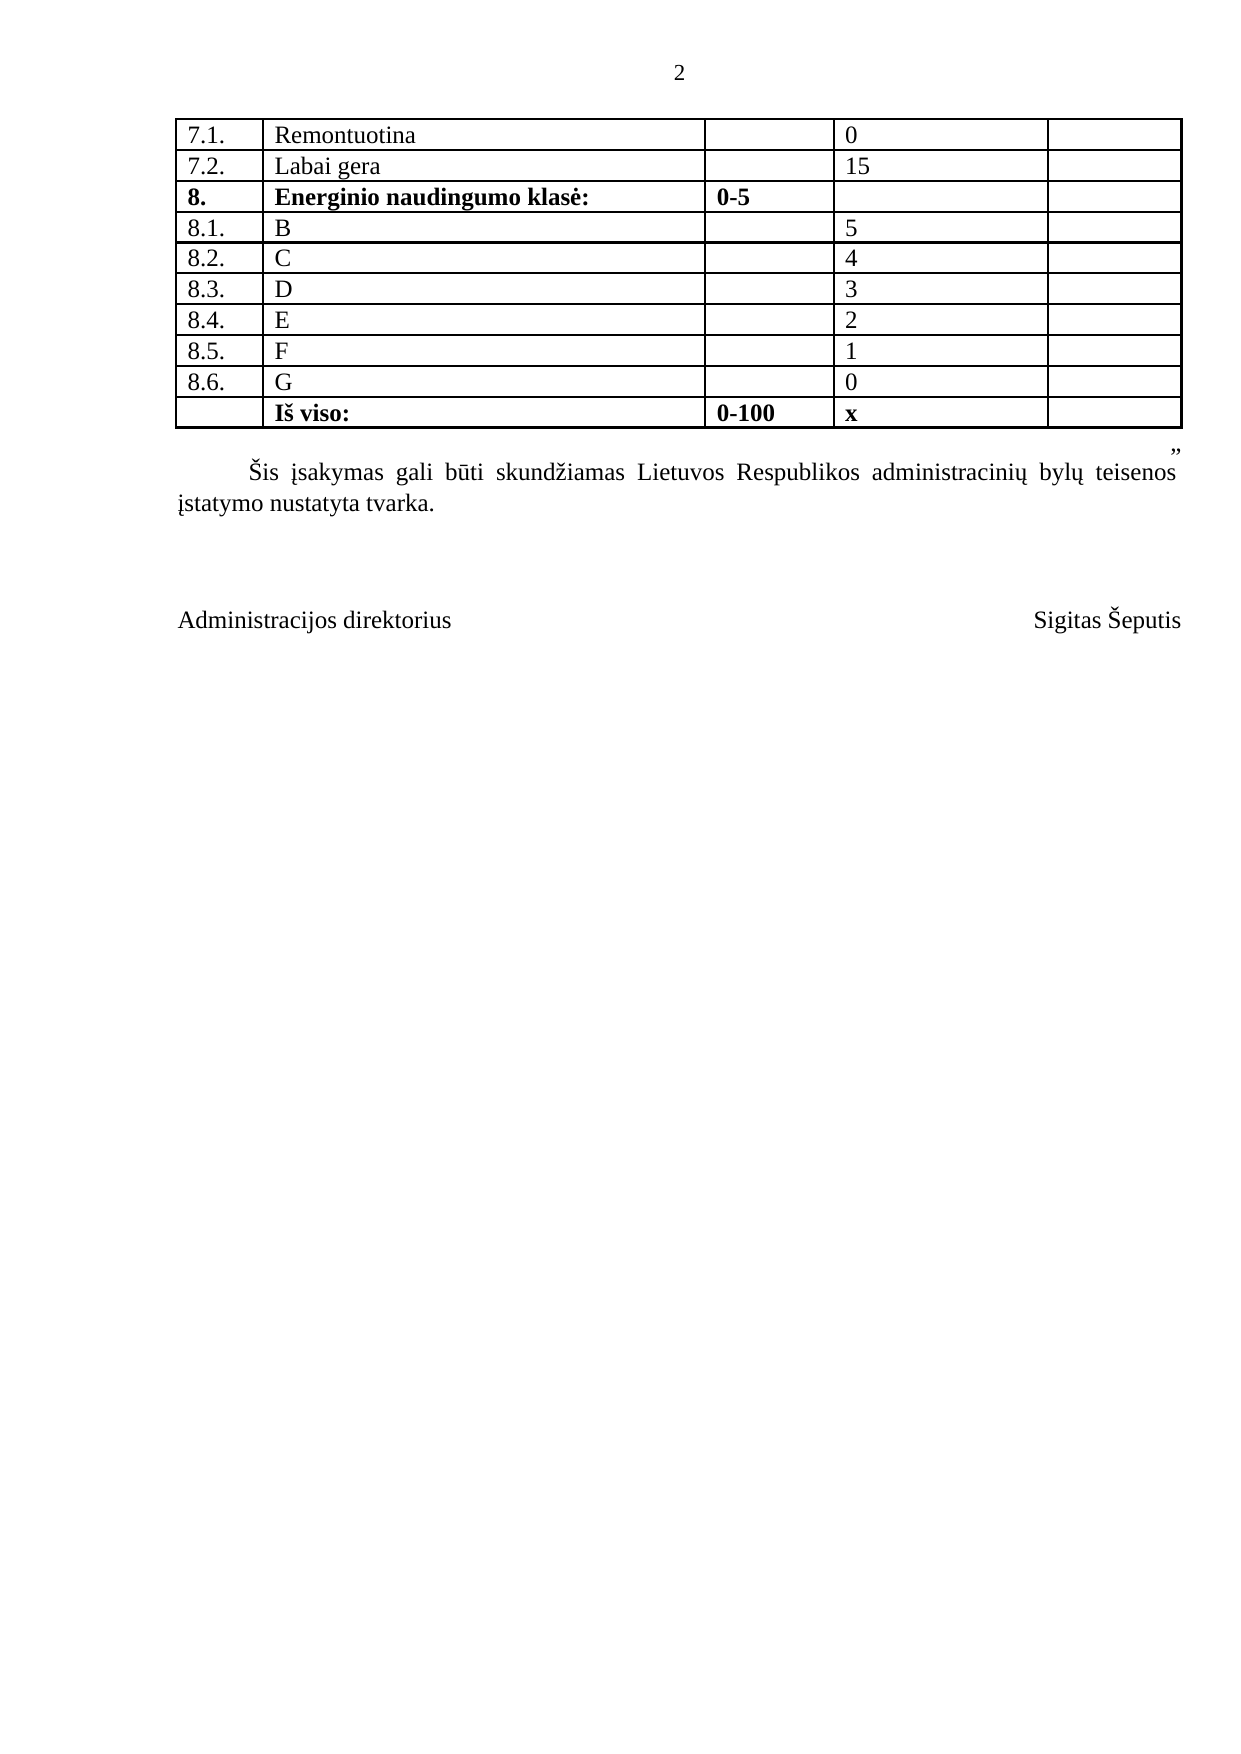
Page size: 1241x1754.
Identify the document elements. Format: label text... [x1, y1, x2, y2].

table_cell 8.3. [177, 274, 262, 303]
table_cell 8. [177, 182, 262, 211]
table_cell [706, 305, 833, 334]
table_cell Remontuotina [264, 120, 704, 149]
table_cell 15 [835, 151, 1047, 180]
table_cell Iš viso: [264, 398, 704, 426]
table_cell [706, 151, 833, 180]
table_cell [1049, 213, 1180, 241]
table_cell 4 [835, 244, 1047, 272]
table_cell Labai gera [264, 151, 704, 180]
table_cell [1049, 336, 1180, 365]
table_cell C [264, 244, 704, 272]
table_cell 1 [835, 336, 1047, 365]
table_cell 8.1. [177, 213, 262, 241]
text Šis įsakymas gali būti skundžiamas Lietuvos Respublikos administracinių bylų teisenos įstatymo nustatyta tvarka. [177, 457, 1177, 517]
table_cell 5 [835, 213, 1047, 241]
table_cell 0 [835, 367, 1047, 396]
table_cell E [264, 305, 704, 334]
table_cell 3 [835, 274, 1047, 303]
table_cell [706, 120, 833, 149]
table_cell [706, 244, 833, 272]
text „ [177, 429, 1181, 457]
table_cell [706, 367, 833, 396]
table_cell [1049, 151, 1180, 180]
table_cell 7.2. [177, 151, 262, 180]
table_cell [706, 274, 833, 303]
table_cell [177, 398, 262, 426]
table_cell F [264, 336, 704, 365]
table_cell 2 [835, 305, 1047, 334]
table_cell G [264, 367, 704, 396]
table_cell Energinio naudingumo klasė: [264, 182, 704, 211]
table_cell [1049, 182, 1180, 211]
table_cell 0-5 [706, 182, 833, 211]
table_cell [1049, 367, 1180, 396]
table_cell [1049, 274, 1180, 303]
table_cell 0-100 [706, 398, 833, 426]
table_cell 0 [835, 120, 1047, 149]
table_cell B [264, 213, 704, 241]
text Administracijos direktorius Sigitas Šeputis [177, 605, 1181, 634]
table_cell [1049, 305, 1180, 334]
table_cell [1049, 398, 1180, 426]
table_cell [706, 213, 833, 241]
table_cell 8.2. [177, 244, 262, 272]
table_cell [706, 336, 833, 365]
table_cell [835, 182, 1047, 211]
table_cell 8.6. [177, 367, 262, 396]
table_cell 7.1. [177, 120, 262, 149]
table_cell D [264, 274, 704, 303]
table_cell 8.4. [177, 305, 262, 334]
table_cell [1049, 120, 1180, 149]
table_cell [1049, 244, 1180, 272]
table_cell x [835, 398, 1047, 426]
table_cell 8.5. [177, 336, 262, 365]
